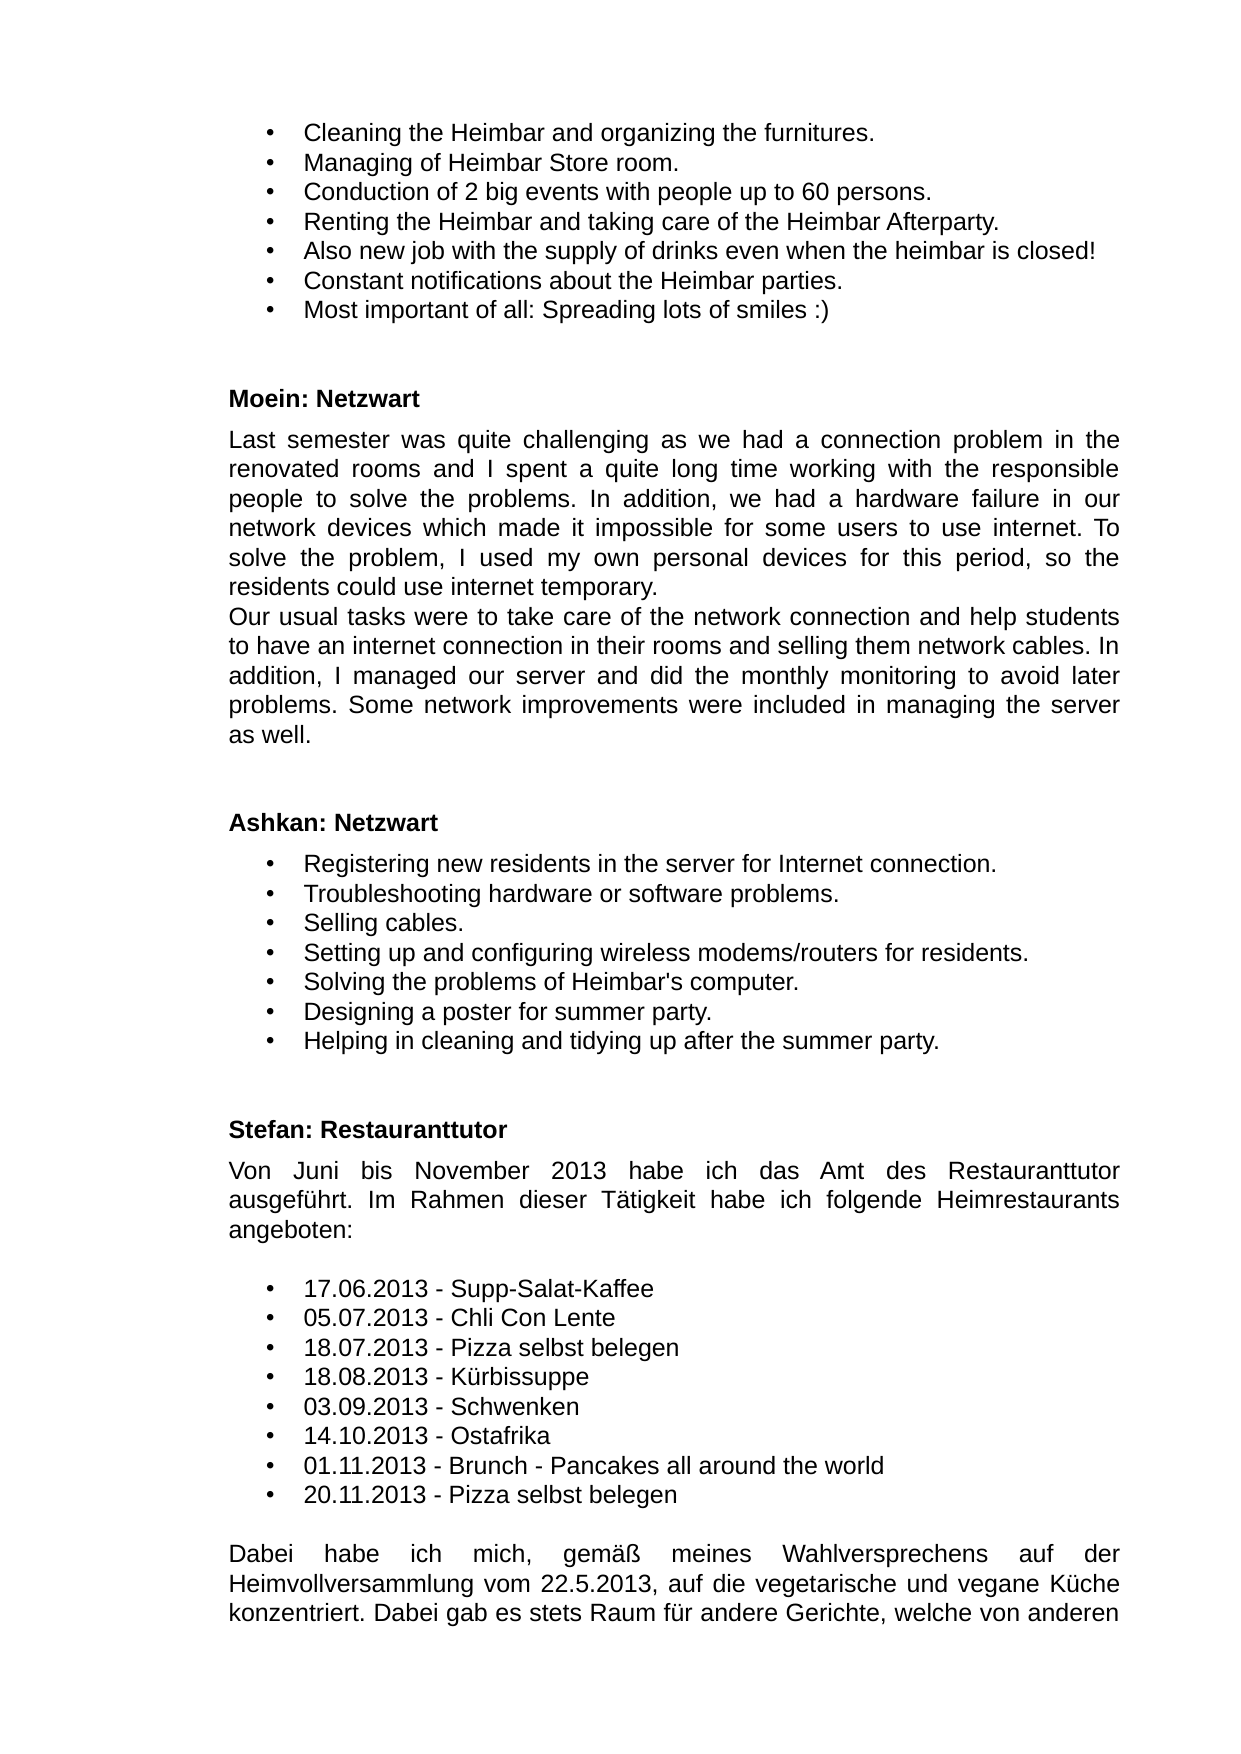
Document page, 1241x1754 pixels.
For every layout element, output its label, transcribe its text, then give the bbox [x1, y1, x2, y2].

text Our usual tasks were to take care of the network connection and help students to have an internet connection in their rooms and selling them network cables. In addition, I managed our server and did the monthly monitoring to avoid later problems. Some network improvements were included in managing the server as well. [228, 602, 1121, 749]
list Selling cables. [266, 908, 1121, 938]
list Constant notifications about the Heimbar parties. [266, 266, 1121, 295]
list Renting the Heimbar and taking care of the Heimbar Afterparty. [266, 207, 1121, 236]
list 03.09.2013 - Schwenken [266, 1392, 1121, 1421]
list 05.07.2013 - Chli Con Lente [266, 1303, 1121, 1333]
list Helping in cleaning and tidying up after the summer party. [266, 1026, 1121, 1056]
list 14.10.2013 - Ostafrika [266, 1421, 1121, 1451]
text Von Juni bis November 2013 habe ich das Amt des Restauranttutor ausgeführt. Im Rahmen dieser Tätigkeit habe ich folgende Heimrestaurants angeboten: [228, 1156, 1121, 1274]
text Moein: Netzwart [228, 383, 1121, 413]
list 01.11.2013 - Brunch - Pancakes all around the world [266, 1451, 1121, 1480]
text Last semester was quite challenging as we had a connection problem in the renovated rooms and I spent a quite long time working with the responsible people to solve the problems. In addition, we had a hardware failure in our network devices which made it impossible for some users to use internet. To solve the problem, I used my own personal devices for this period, so the residents could use internet temporary. [228, 425, 1121, 602]
list 20.11.2013 - Pizza selbst belegen [266, 1480, 1121, 1539]
list Also new job with the supply of drinks even when the heimbar is closed! [266, 236, 1121, 266]
list 17.06.2013 - Supp-Salat-Kaffee [266, 1274, 1121, 1303]
list Setting up and configuring wireless modems/routers for residents. [266, 938, 1121, 967]
list 18.08.2013 - Kürbissuppe [266, 1362, 1121, 1392]
list Most important of all: Spreading lots of smiles :) [266, 295, 1121, 324]
list Troubleshooting hardware or software problems. [266, 879, 1121, 908]
list 18.07.2013 - Pizza selbst belegen [266, 1333, 1121, 1362]
text Ashkan: Netzwart [228, 808, 1121, 837]
text Stefan: Restauranttutor [228, 1114, 1121, 1144]
list Solving the problems of Heimbar's computer. [266, 967, 1121, 997]
text Dabei habe ich mich, gemäß meines Wahlversprechens auf der Heimvollversammlung vom 22.5.2013, auf die vegetarische und vegane Küche konzentriert. Dabei gab es stets Raum für andere Gerichte, welche von anderen [228, 1539, 1121, 1627]
list Conduction of 2 big events with people up to 60 persons. [266, 177, 1121, 207]
list Registering new residents in the server for Internet connection. [266, 849, 1121, 879]
list Managing of Heimbar Store room. [266, 148, 1121, 177]
list Designing a poster for summer party. [266, 997, 1121, 1026]
list Cleaning the Heimbar and organizing the furnitures. [266, 118, 1121, 148]
